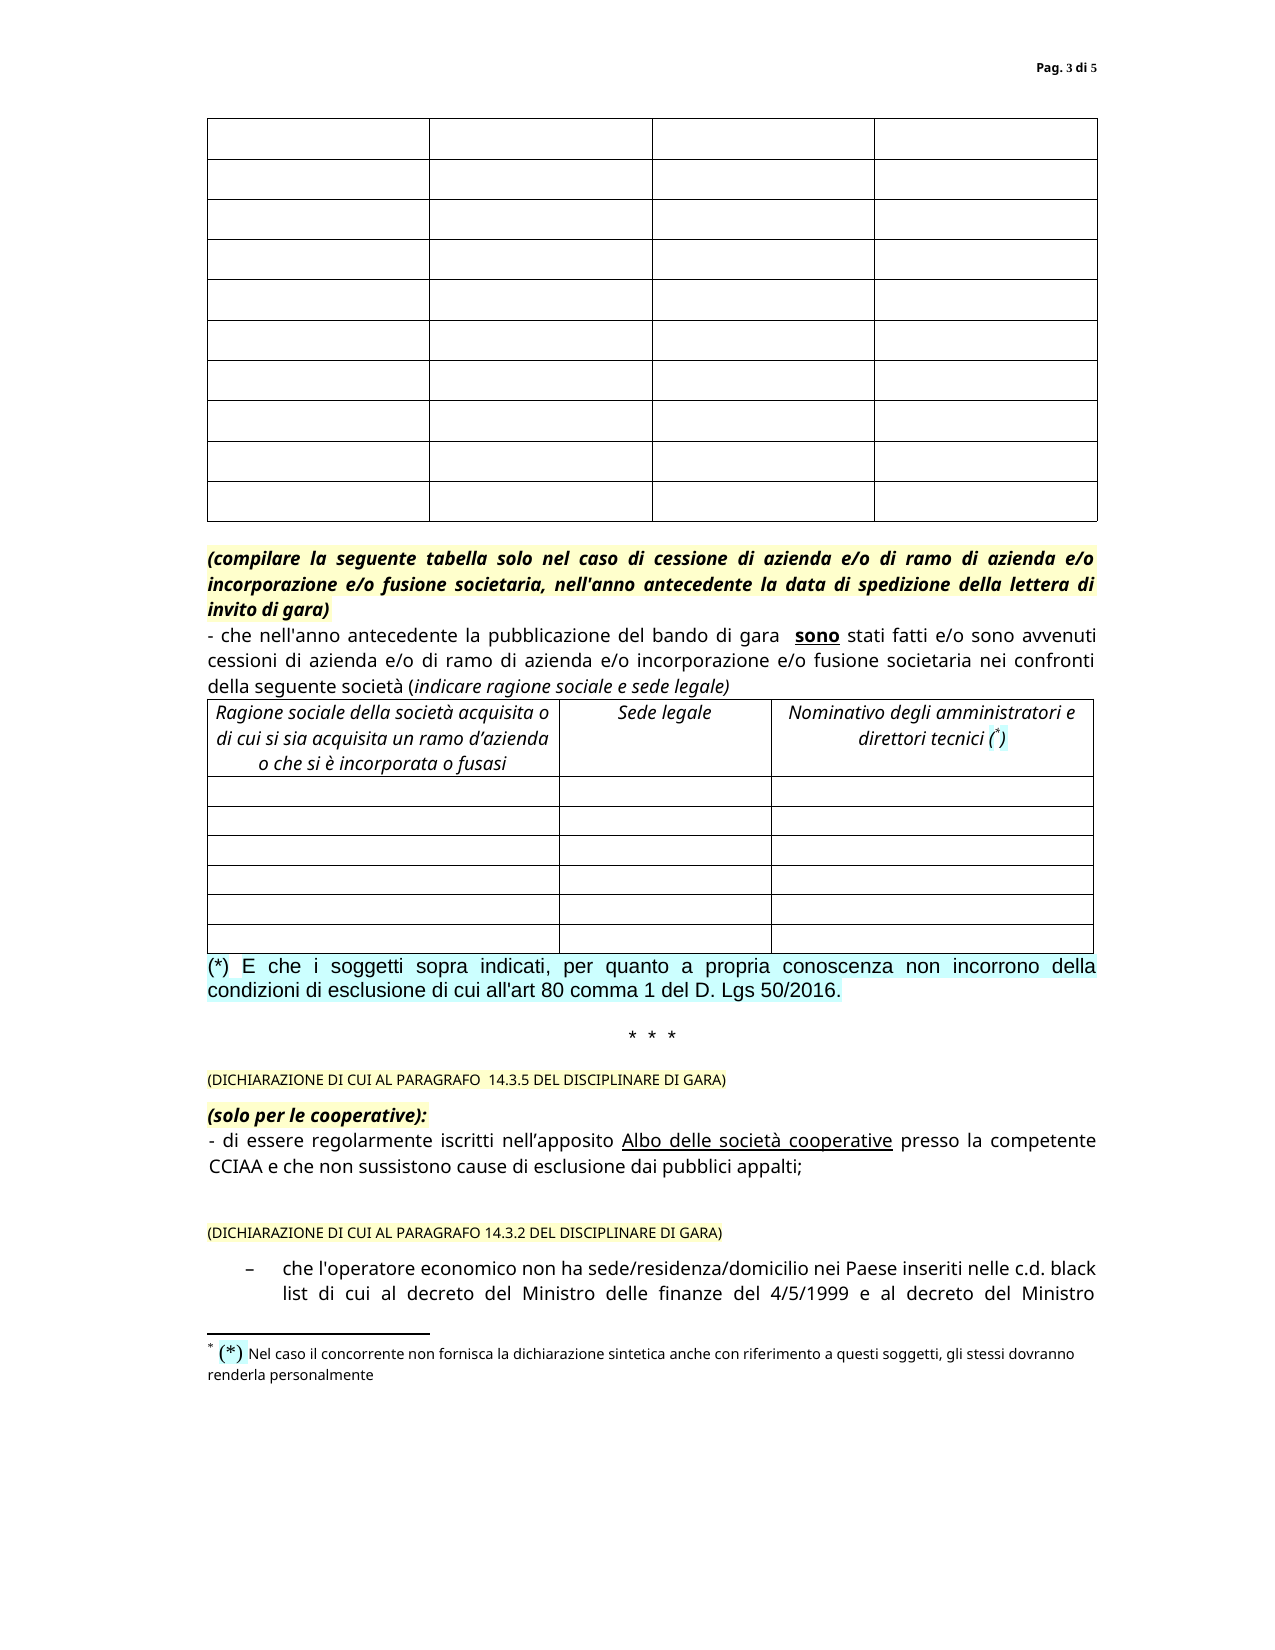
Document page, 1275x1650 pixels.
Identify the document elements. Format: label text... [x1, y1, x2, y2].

table_cell [560, 777, 771, 806]
table_cell [430, 482, 652, 521]
table_cell [208, 401, 429, 441]
table_cell [208, 442, 429, 481]
table_cell [772, 807, 1093, 835]
table_cell [208, 482, 429, 521]
table_header Nominativo degli amministratori e direttori tecnici () [772, 700, 1093, 776]
text (solo per le cooperative): [207, 1102, 1097, 1128]
table_cell [653, 482, 874, 521]
table_cell [560, 925, 771, 953]
table_cell [772, 836, 1093, 864]
table_cell [875, 280, 1097, 320]
text (*) E che i soggetti sopra indicati, per quanto a propria conoscenza non incorrono della condizioni di esclusione di cui all'art 80 comma 1 del D. Lgs 50/2016. [207, 954, 1097, 1002]
table_header Sede legale [560, 700, 771, 776]
table_cell [772, 925, 1093, 953]
table_cell [430, 160, 652, 199]
table_cell [208, 200, 429, 239]
table_header Ragione sociale della società acquisita o di cui si sia acquisita un ramo d’azienda o che si è incorporata o fusasi [208, 700, 559, 776]
table_cell [772, 895, 1093, 923]
table_cell [430, 200, 652, 239]
table_cell [875, 401, 1097, 441]
table_cell [653, 160, 874, 199]
table_cell [208, 280, 429, 320]
table_cell [653, 119, 874, 158]
text - che nell'anno antecedente la pubblicazione del bando di gara sono stati fatti e/o sono avvenuti cessioni di azienda e/o di ramo di azienda e/o incorporazione e/o fusione societaria nei confronti della seguente società (indicare ragione sociale e sede legale) [207, 622, 1097, 698]
table_cell [875, 482, 1097, 521]
table_cell [430, 401, 652, 441]
table_cell [430, 321, 652, 360]
table_cell [653, 240, 874, 279]
table_cell [875, 321, 1097, 360]
table_cell [430, 442, 652, 481]
table_cell [208, 240, 429, 279]
text (DICHIARAZIONE DI CUI AL PARAGRAFO 14.3.5 DEL DISCIPLINARE DI GARA) [207, 1070, 1097, 1089]
table_cell [430, 280, 652, 320]
table_cell [875, 160, 1097, 199]
table_cell [208, 361, 429, 400]
list - di essere regolarmente iscritti nell’apposito Albo delle società cooperative presso la competente CCIAA e che non sussistono cause di esclusione dai pubblici appalti; [209, 1128, 1097, 1179]
table_cell [653, 321, 874, 360]
table_cell [208, 866, 559, 894]
text (compilare la seguente tabella solo nel caso di cessione di azienda e/o di ramo di azienda e/o incorporazione e/o fusione societaria, nell'anno antecedente la data di spedizione della lettera di invito di gara) [207, 545, 1097, 622]
list che l'operatore economico non ha sede/residenza/domicilio nei Paese inseriti nelle c.d. black list di cui al decreto del Ministro delle finanze del 4/5/1999 e al decreto del Ministro [245, 1255, 1097, 1306]
table_cell [772, 777, 1093, 806]
table_cell [560, 807, 771, 835]
table_cell [208, 160, 429, 199]
text (DICHIARAZIONE DI CUI AL PARAGRAFO 14.3.2 DEL DISCIPLINARE DI GARA) [207, 1222, 1097, 1242]
table_cell [430, 361, 652, 400]
table_cell [875, 442, 1097, 481]
text * * * [207, 1026, 1097, 1050]
table_cell [653, 200, 874, 239]
table_cell [208, 895, 559, 923]
table_cell [653, 361, 874, 400]
table_cell [653, 280, 874, 320]
table_cell [875, 240, 1097, 279]
table_cell [560, 836, 771, 864]
table_cell [208, 925, 559, 953]
table_cell [430, 240, 652, 279]
table_cell [208, 777, 559, 806]
table_cell [560, 895, 771, 923]
table_cell [208, 119, 429, 158]
table_cell [208, 321, 429, 360]
table_cell [875, 200, 1097, 239]
table_cell [772, 866, 1093, 894]
table_cell [208, 807, 559, 835]
table_cell [875, 119, 1097, 158]
table_cell [430, 119, 652, 158]
table_cell [653, 401, 874, 441]
table_cell [875, 361, 1097, 400]
table_cell [560, 866, 771, 894]
table_cell [653, 442, 874, 481]
table_cell [208, 836, 559, 864]
